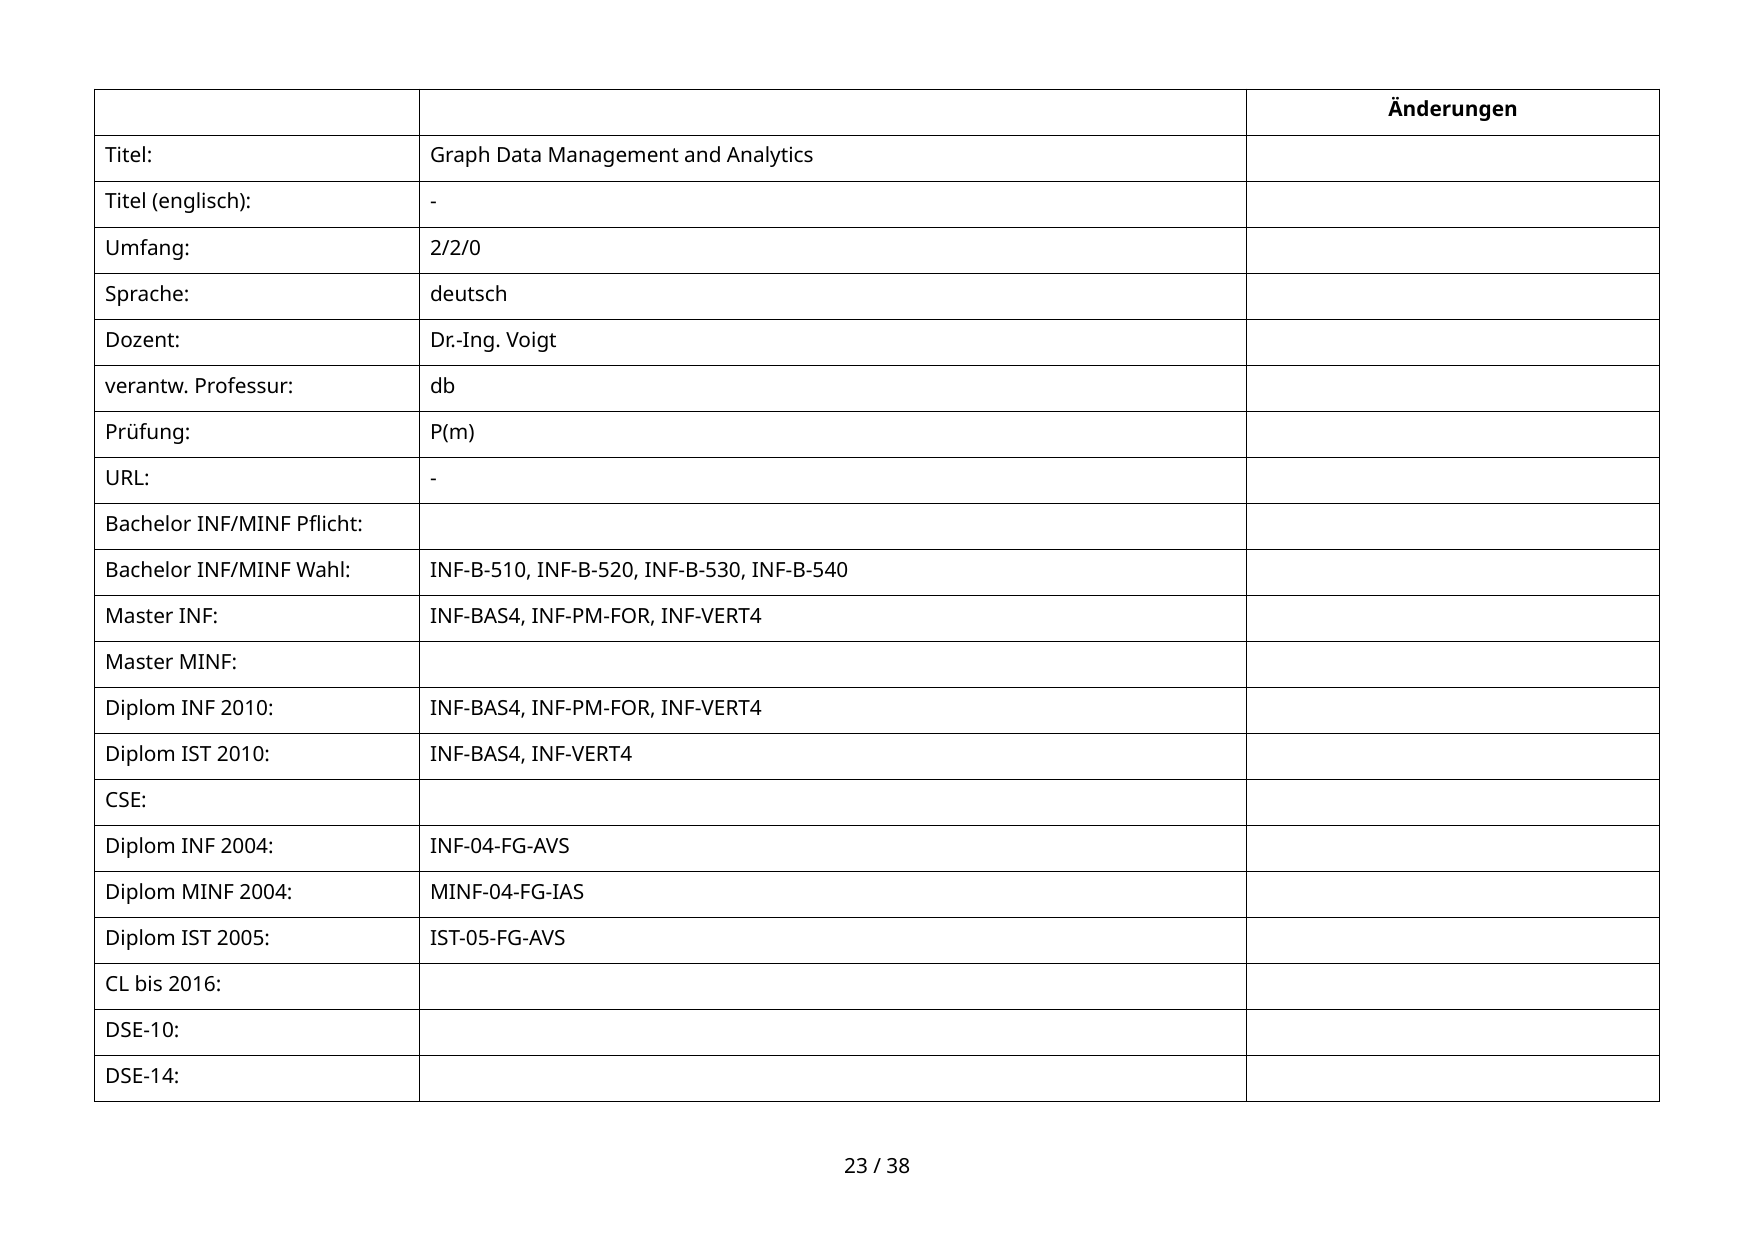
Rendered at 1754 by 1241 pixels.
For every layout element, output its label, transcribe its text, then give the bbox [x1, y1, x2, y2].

table_cell DSE-10: [95, 1010, 419, 1055]
table_cell Diplom MINF 2004: [95, 872, 419, 917]
table_cell [1247, 734, 1659, 779]
table_cell Graph Data Management and Analytics [420, 136, 1246, 181]
table_cell [1247, 274, 1659, 319]
table_cell [420, 780, 1246, 825]
table_cell INF-BAS4, INF-VERT4 [420, 734, 1246, 779]
table_cell INF-BAS4, INF-PM-FOR, INF-VERT4 [420, 596, 1246, 641]
table_cell [1247, 1010, 1659, 1055]
table_cell Prüfung: [95, 412, 419, 457]
table_cell Diplom INF 2010: [95, 688, 419, 733]
table_cell IST-05-FG-AVS [420, 918, 1246, 963]
table_cell P(m) [420, 412, 1246, 457]
table_cell MINF-04-FG-IAS [420, 872, 1246, 917]
table_cell [1247, 320, 1659, 365]
table_cell [1247, 872, 1659, 917]
table_cell [1247, 688, 1659, 733]
table_cell [1247, 918, 1659, 963]
table_cell Umfang: [95, 228, 419, 273]
table_cell [420, 1010, 1246, 1055]
table_cell [1247, 182, 1659, 227]
table_cell Master INF: [95, 596, 419, 641]
table_cell Sprache: [95, 274, 419, 319]
table_cell Diplom INF 2004: [95, 826, 419, 871]
table_cell [1247, 780, 1659, 825]
table_cell [1247, 412, 1659, 457]
table_cell INF-B-510, INF-B-520, INF-B-530, INF-B-540 [420, 550, 1246, 595]
table_header [95, 90, 419, 134]
table_cell [1247, 228, 1659, 273]
table_cell [420, 1056, 1246, 1101]
table_cell [420, 642, 1246, 687]
table_cell INF-BAS4, INF-PM-FOR, INF-VERT4 [420, 688, 1246, 733]
table_cell verantw. Professur: [95, 366, 419, 411]
table_cell [1247, 1056, 1659, 1101]
table_header Änderungen [1247, 90, 1659, 134]
table_cell [1247, 642, 1659, 687]
table_cell INF-04-FG-AVS [420, 826, 1246, 871]
table_cell [1247, 504, 1659, 549]
table_cell deutsch [420, 274, 1246, 319]
table_cell Bachelor INF/MINF Wahl: [95, 550, 419, 595]
table_cell [1247, 458, 1659, 503]
table_cell Titel (englisch): [95, 182, 419, 227]
table_cell [1247, 596, 1659, 641]
table_cell - [420, 182, 1246, 227]
table_cell db [420, 366, 1246, 411]
table_cell Diplom IST 2010: [95, 734, 419, 779]
table_cell [1247, 964, 1659, 1009]
table_cell - [420, 458, 1246, 503]
table_cell Bachelor INF/MINF Pflicht: [95, 504, 419, 549]
table_cell Diplom IST 2005: [95, 918, 419, 963]
table_cell Dozent: [95, 320, 419, 365]
table_cell [1247, 826, 1659, 871]
table_cell Master MINF: [95, 642, 419, 687]
table_cell [1247, 136, 1659, 181]
table_cell URL: [95, 458, 419, 503]
table_cell [1247, 366, 1659, 411]
table_cell CSE: [95, 780, 419, 825]
table_cell [420, 964, 1246, 1009]
table_header [420, 90, 1246, 134]
table_cell [1247, 550, 1659, 595]
table_cell DSE-14: [95, 1056, 419, 1101]
table_cell 2/2/0 [420, 228, 1246, 273]
table_cell Dr.-Ing. Voigt [420, 320, 1246, 365]
table_cell Titel: [95, 136, 419, 181]
table_cell CL bis 2016: [95, 964, 419, 1009]
table_cell [420, 504, 1246, 549]
